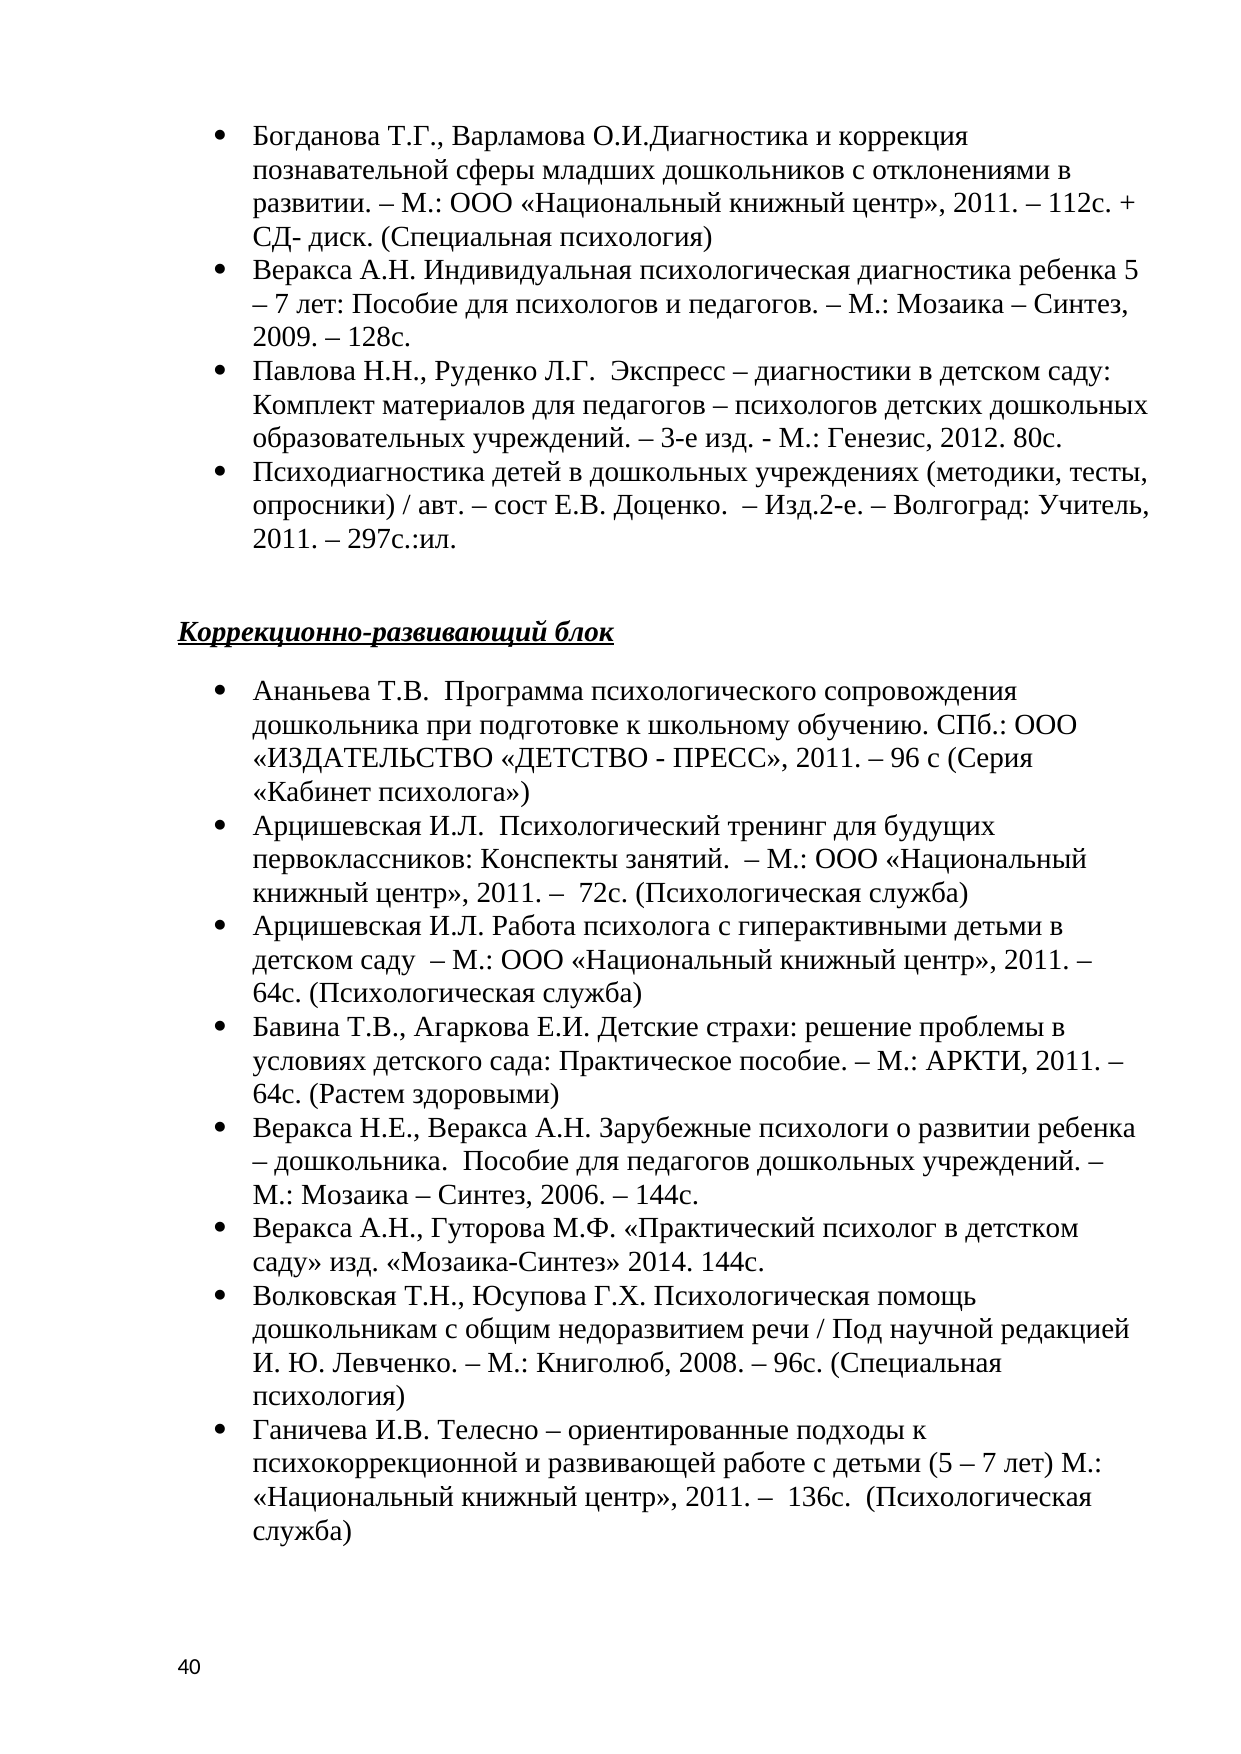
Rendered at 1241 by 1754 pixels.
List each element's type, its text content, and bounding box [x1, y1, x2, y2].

list Богданова Т.Г., Варламова О.И.Диагностика и коррекция познавательной сферы младших дошкольников с отклонениями в развитии. – М.: ООО «Национальный книжный центр», 2011. – 112с. + СД- диск. (Специальная психология) [215, 118, 1152, 252]
list Волковская Т.Н., Юсупова Г.Х. Психологическая помощь дошкольникам с общим недоразвитием речи / Под научной редакцией И. Ю. Левченко. – М.: Книголюб, 2008. – 96с. (Специальная психология) [215, 1278, 1152, 1412]
list Павлова Н.Н., Руденко Л.Г. Экспресс – диагностики в детском саду: Комплект материалов для педагогов – психологов детских дошкольных образовательных учреждений. – 3-е изд. - М.: Генезис, 2012. 80с. [215, 353, 1152, 454]
list Веракса А.Н. Индивидуальная психологическая диагностика ребенка 5 – 7 лет: Пособие для психологов и педагогов. – М.: Мозаика – Синтез, 2009. – 128с. [215, 252, 1152, 353]
list Арцишевская И.Л. Психологический тренинг для будущих первоклассников: Конспекты занятий. – М.: ООО «Национальный книжный центр», 2011. – 72с. (Психологическая служба) [215, 808, 1152, 908]
list Веракса А.Н., Гуторова М.Ф. «Практический психолог в детстком саду» изд. «Мозаика-Синтез» 2014. 144с. [215, 1211, 1152, 1278]
list Бавина Т.В., Агаркова Е.И. Детские страхи: решение проблемы в условиях детского сада: Практическое пособие. – М.: АРКТИ, 2011. – 64с. (Растем здоровыми) [215, 1009, 1152, 1110]
text Коррекционно-развивающий блок [177, 614, 1152, 647]
list Ананьева Т.В. Программа психологического сопровождения дошкольника при подготовке к школьному обучению. СПб.: ООО «ИЗДАТЕЛЬСТВО «ДЕТСТВО - ПРЕСС», 2011. – 96 с (Серия «Кабинет психолога») [215, 673, 1152, 808]
list Веракса Н.Е., Веракса А.Н. Зарубежные психологи о развитии ребенка – дошкольника. Пособие для педагогов дошкольных учреждений. – М.: Мозаика – Синтез, 2006. – 144с. [215, 1110, 1152, 1211]
list Ганичева И.В. Телесно – ориентированные подходы к психокоррекционной и развивающей работе с детьми (5 – 7 лет) М.: «Национальный книжный центр», 2011. – 136с. (Психологическая служба) [215, 1412, 1152, 1546]
list Арцишевская И.Л. Работа психолога с гиперактивными детьми в детском саду – М.: ООО «Национальный книжный центр», 2011. – 64с. (Психологическая служба) [215, 908, 1152, 1009]
list Психодиагностика детей в дошкольных учреждениях (методики, тесты, опросники) / авт. – сост Е.В. Доценко. – Изд.2-е. – Волгоград: Учитель, 2011. – 297с.:ил. [215, 454, 1152, 554]
